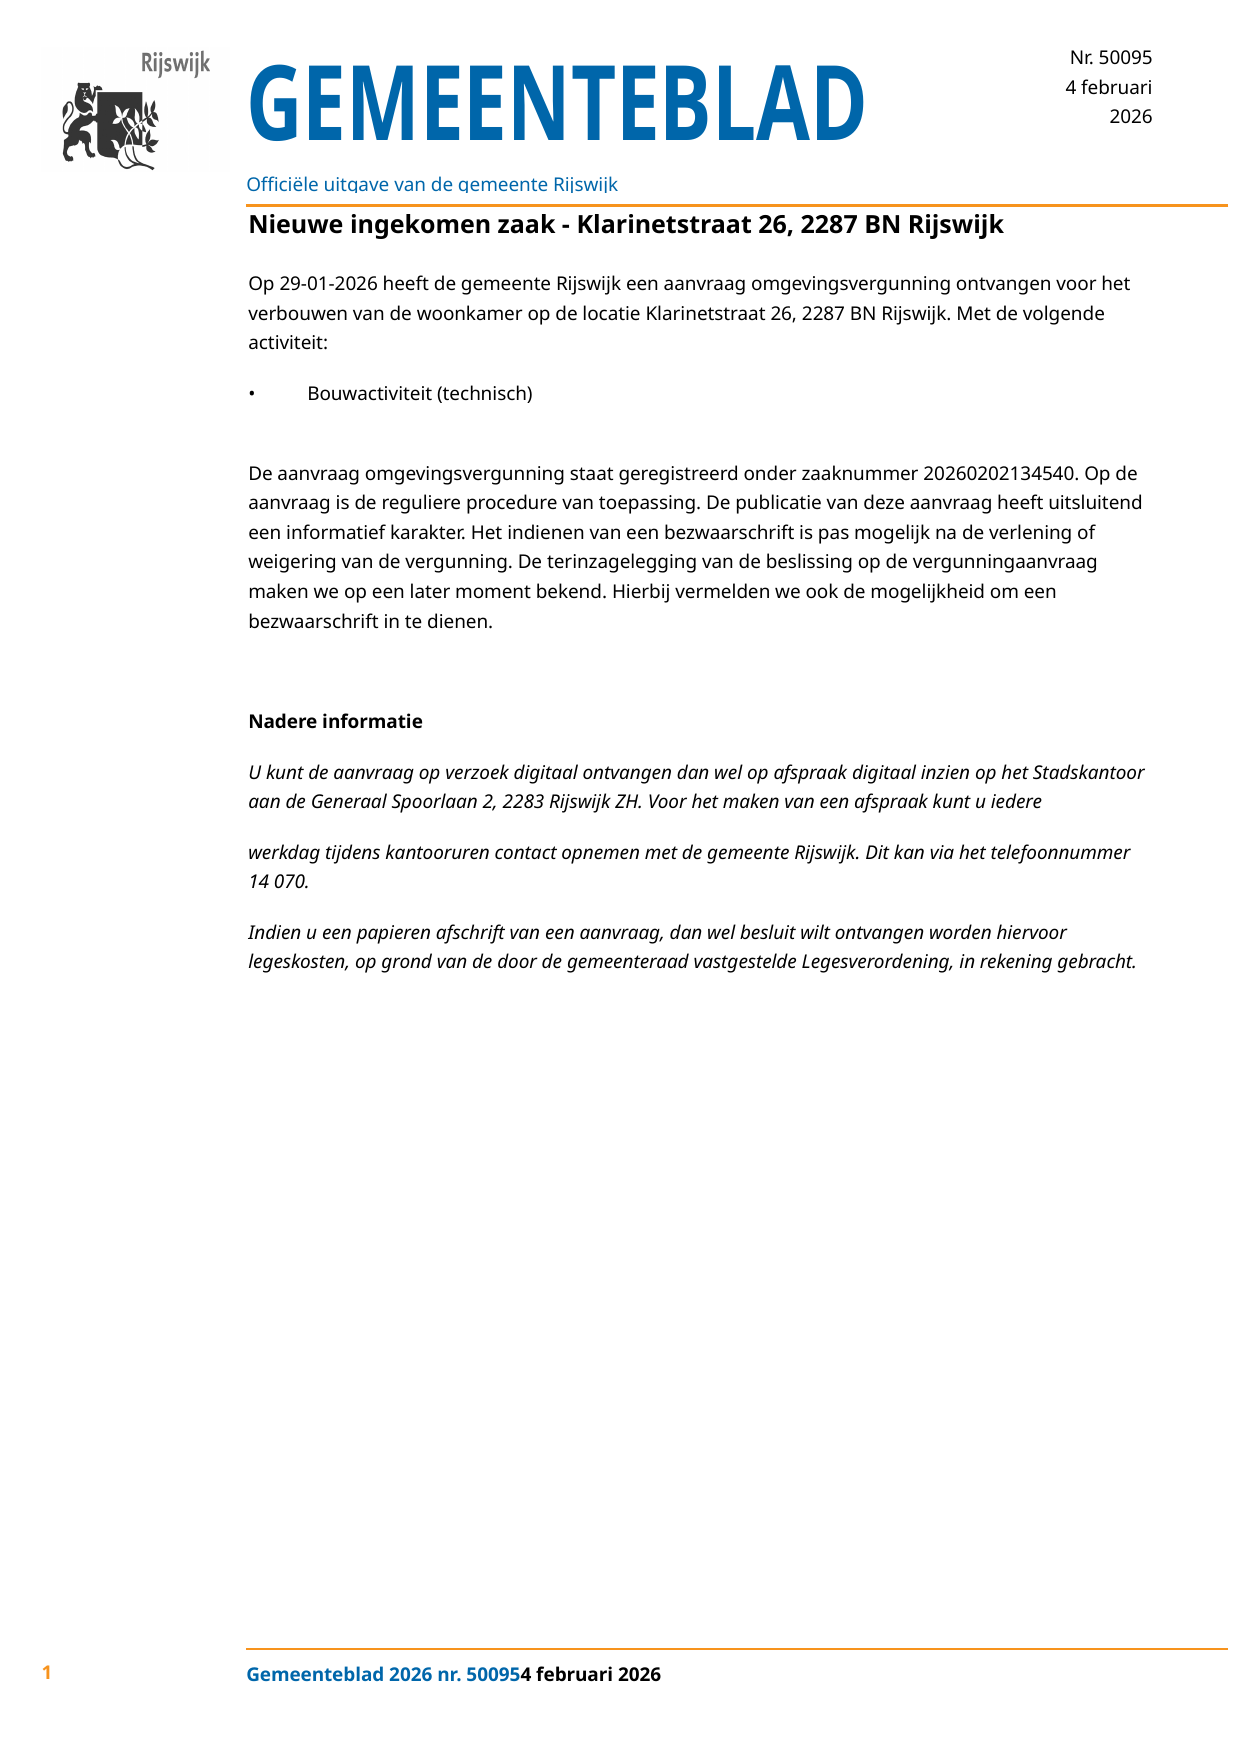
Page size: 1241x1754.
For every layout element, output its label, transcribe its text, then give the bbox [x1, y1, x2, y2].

list Bouwactiviteit (technisch) [248, 380, 1152, 406]
text Nieuwe ingekomen zaak - Klarinetstraat 26, 2287 BN Rijswijk [248, 207, 1152, 241]
text Nadere informatie [248, 709, 1152, 734]
picture [41, 47, 231, 172]
text werkdag tijdens kantooruren contact opnemen met de gemeente Rijswijk. Dit kan via het telefoonnummer 14 070. [248, 839, 1152, 894]
text U kunt de aanvraag op verzoek digitaal ontvangen dan wel op afspraak digitaal inzien op het Stadskantoor aan de Generaal Spoorlaan 2, 2283 Rijswijk ZH. Voor het maken van een afspraak kunt u iedere [248, 759, 1152, 814]
text Op 29-01-2026 heeft de gemeente Rijswijk een aanvraag omgevingsvergunning ontvangen voor het verbouwen van de woonkamer op de locatie Klarinetstraat 26, 2287 BN Rijswijk. Met de volgende activiteit: [248, 270, 1152, 355]
text Indien u een papieren afschrift van een aanvraag, dan wel besluit wilt ontvangen worden hiervoor legeskosten, op grond van de door de gemeenteraad vastgestelde Legesverordening, in rekening gebracht. [248, 919, 1152, 974]
text De aanvraag omgevingsvergunning staat geregistreerd onder zaaknummer 20260202134540. Op de aanvraag is de reguliere procedure van toepassing. De publicatie van deze aanvraag heeft uitsluitend een informatief karakter. Het indienen van een bezwaarschrift is pas mogelijk na de verlening of weigering van de vergunning. De terinzagelegging van de beslissing op de vergunningaanvraag maken we op een later moment bekend. Hierbij vermelden we ook de mogelijkheid om een bezwaarschrift in te dienen. [248, 460, 1152, 633]
